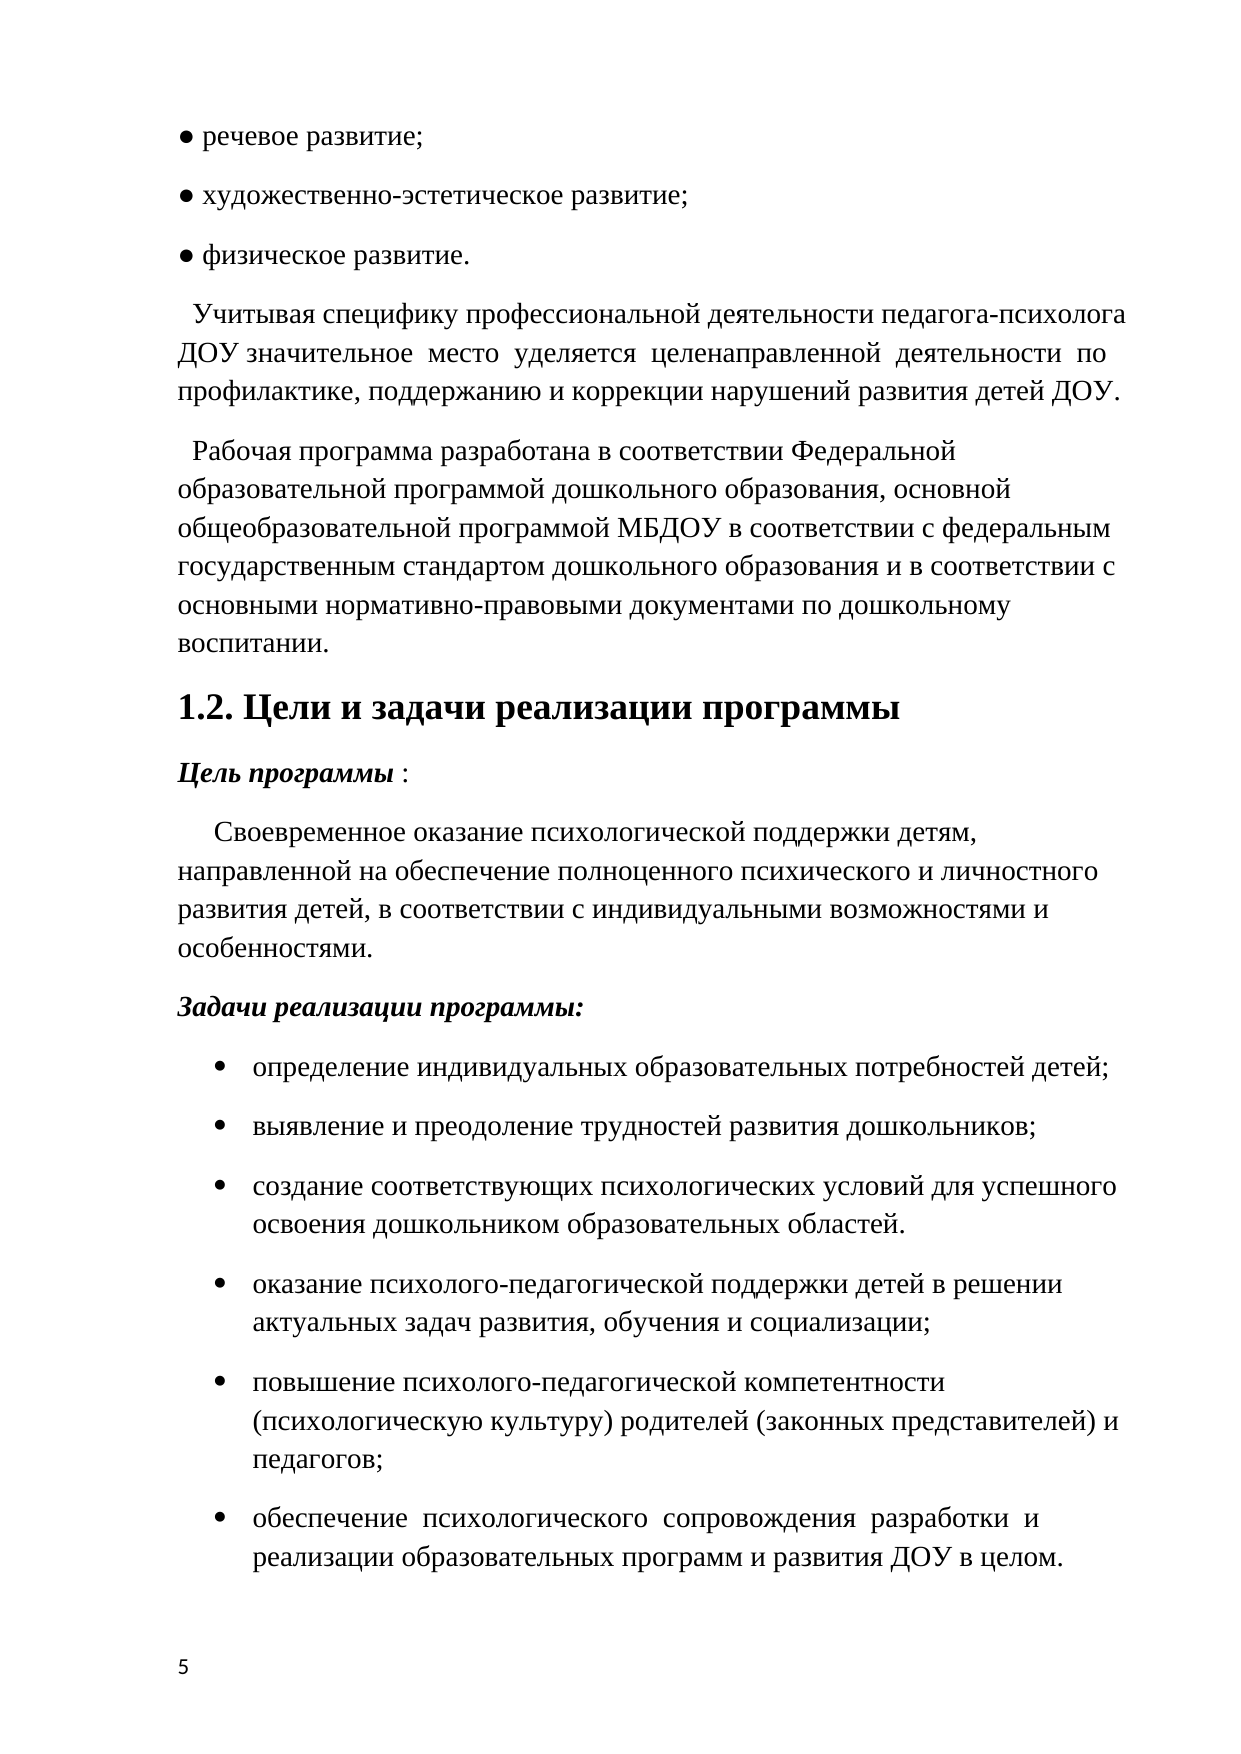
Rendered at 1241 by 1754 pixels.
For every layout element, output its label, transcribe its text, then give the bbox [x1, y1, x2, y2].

list повышение психолого-педагогической компетентности (психологическую культуру) родителей (законных представителей) и педагогов; [215, 1364, 1152, 1475]
text 1.2. Цели и задачи реализации программы [177, 685, 1152, 728]
list оказание психолого-педагогической поддержки детей в решении актуальных задач развития, обучения и социализации; [215, 1266, 1152, 1338]
text Рабочая программа разработана в соответствии Федеральной образовательной программой дошкольного образования, основной общеобразовательной программой МБДОУ в соответствии с федеральным государственным стандартом дошкольного образования и в соответствии с основными нормативно-правовыми документами по дошкольному воспитании. [177, 433, 1152, 659]
list создание соответствующих психологических условий для успешного освоения дошкольником образовательных областей. [215, 1168, 1152, 1240]
text Цель программы : [177, 755, 1152, 789]
text ● художественно-эстетическое развитие; [177, 177, 1152, 211]
list обеспечение психологического сопровождения разработки и реализации образовательных программ и развития ДОУ в целом. [215, 1501, 1152, 1573]
list определение индивидуальных образовательных потребностей детей; [215, 1049, 1152, 1083]
list выявление и преодоление трудностей развития дошкольников; [215, 1108, 1152, 1142]
text Своевременное оказание психологической поддержки детям, направленной на обеспечение полноценного психического и личностного развития детей, в соответствии с индивидуальными возможностями и особенностями. [177, 814, 1152, 964]
text Задачи реализации программы: [177, 989, 1152, 1023]
text ● физическое развитие. [177, 237, 1152, 270]
text Учитывая специфику профессиональной деятельности педагога-психолога ДОУ значительное место уделяется целенаправленной деятельности по профилактике, поддержанию и коррекции нарушений развития детей ДОУ. [177, 296, 1152, 407]
text ● речевое развитие; [177, 118, 1152, 152]
